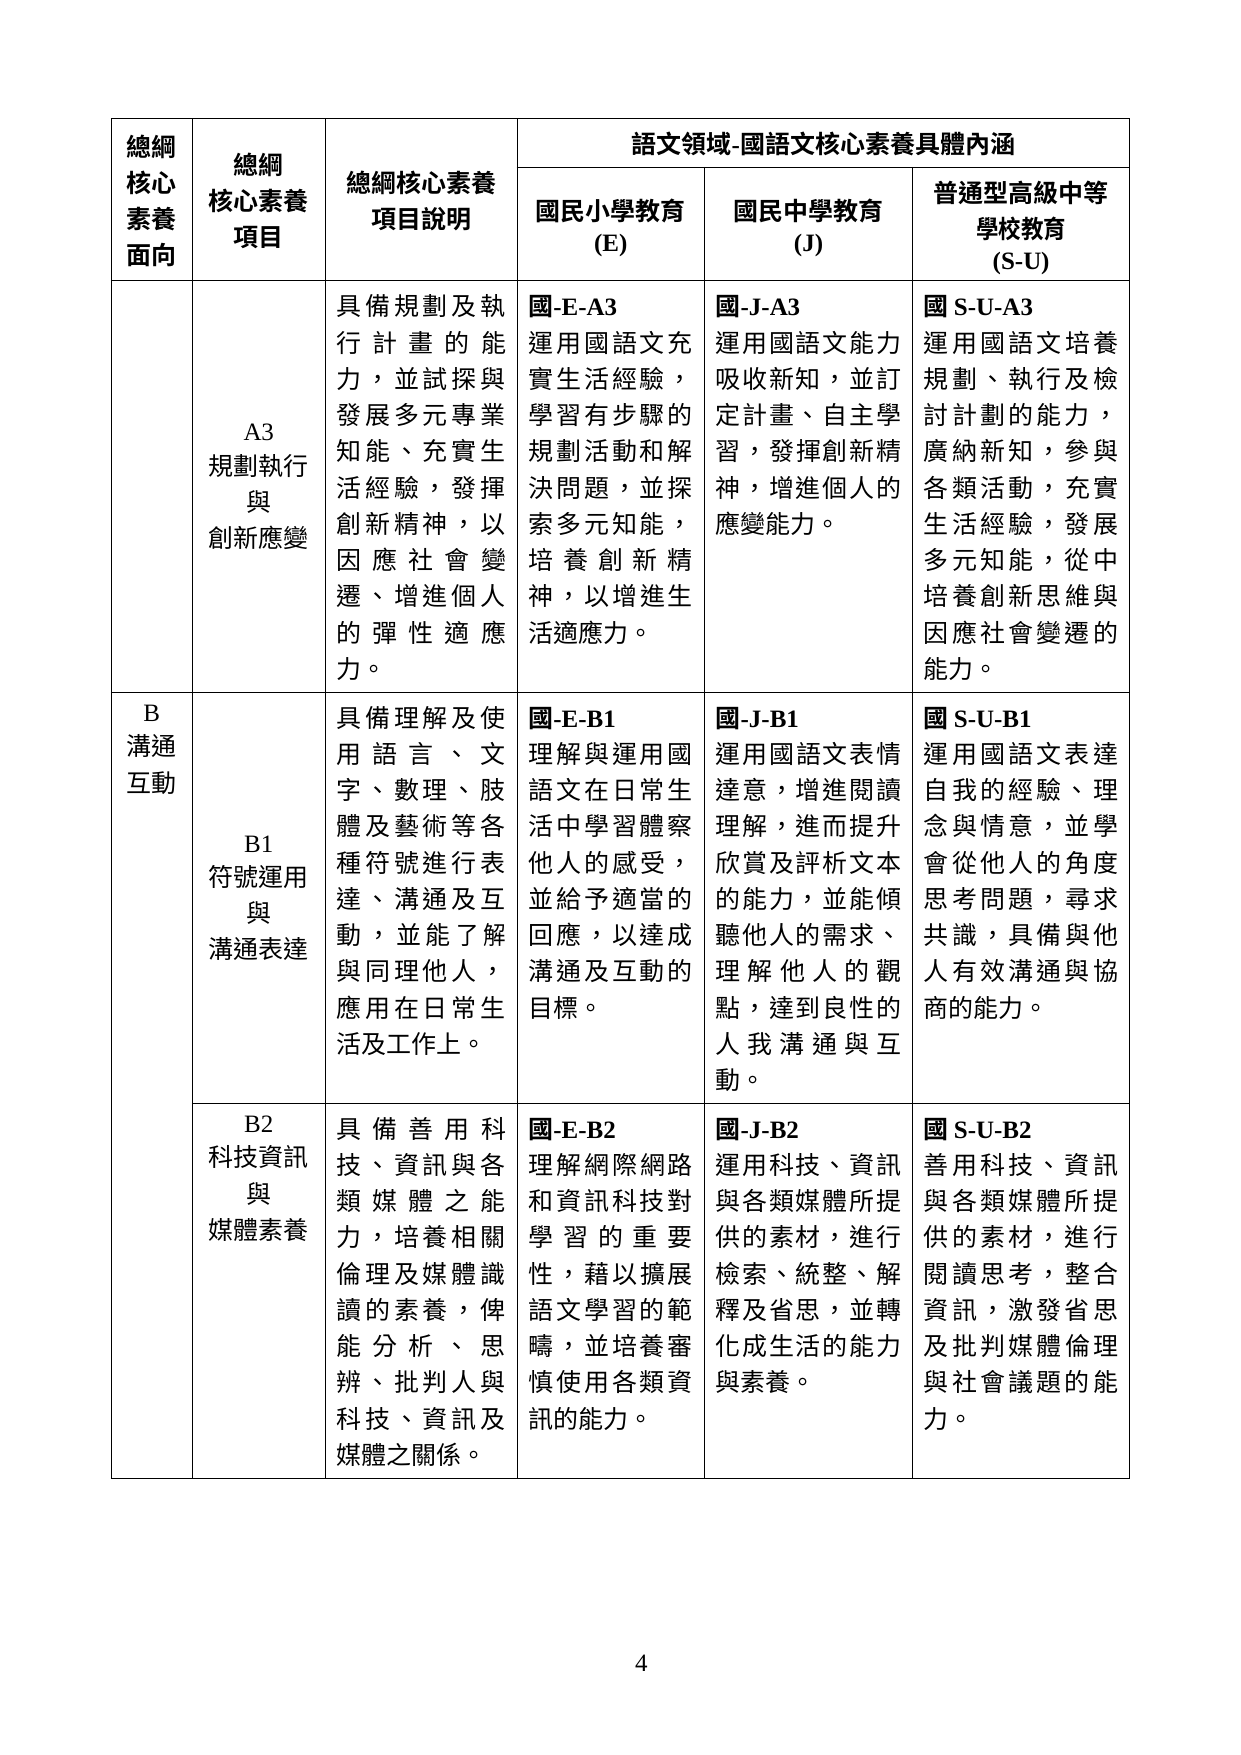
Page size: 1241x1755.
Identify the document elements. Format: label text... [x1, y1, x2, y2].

table_cell [112, 281, 192, 692]
table_cell 具備善用科技、資訊與各類媒體之能力，培養相關倫理及媒體識讀的素養，俾能分析、思辨、批判人與科技、資訊及媒體之關係。 [326, 1104, 517, 1478]
table_header 總綱核心素養面向 [112, 119, 192, 280]
table_cell 國民小學教育 (E) [518, 168, 704, 280]
table_cell B2 科技資訊 與 媒體素養 [193, 1104, 325, 1478]
table_header 總綱核心素養項目說明 [326, 119, 517, 280]
table_cell 國S-U-B2 善用科技、資訊與各類媒體所提供的素材，進行閱讀思考，整合資訊，激發省思及批判媒體倫理與社會議題的能力。 [913, 1104, 1129, 1478]
table_cell 具備規劃及執行計畫的能力，並試探與發展多元專業知能、充實生活經驗，發揮創新精神，以因應社會變遷、增進個人的彈性適應力。 [326, 281, 517, 692]
table_cell B 溝通 互動 [112, 693, 192, 1478]
table_header 總綱 核心素養 項目 [193, 119, 325, 280]
table_cell B1 符號運用 與 溝通表達 [193, 693, 325, 1103]
table_cell 國-J-B1 運用國語文表情達意，增進閱讀理解，進而提升欣賞及評析文本的能力，並能傾聽他人的需求、理解他人的觀點，達到良性的人我溝通與互動。 [705, 693, 912, 1103]
table_cell 國-E-B2 理解網際網路和資訊科技對學習的重要性，藉以擴展語文學習的範疇，並培養審慎使用各類資訊的能力。 [518, 1104, 704, 1478]
table_cell 具備理解及使用語言、文字、數理、肢體及藝術等各種符號進行表達、溝通及互動，並能了解與同理他人，應用在日常生活及工作上。 [326, 693, 517, 1103]
table_cell 國民中學教育 (J) [705, 168, 912, 280]
table_cell 國-J-A3 運用國語文能力吸收新知，並訂定計畫、自主學習，發揮創新精神，增進個人的應變能力。 [705, 281, 912, 692]
table_cell 國-E-A3 運用國語文充實生活經驗，學習有步驟的規劃活動和解決問題，並探索多元知能，培養創新精神，以增進生活適應力。 [518, 281, 704, 692]
table_cell 國S-U-B1 運用國語文表達自我的經驗、理念與情意，並學會從他人的角度思考問題，尋求共識，具備與他人有效溝通與協商的能力。 [913, 693, 1129, 1103]
table_cell A3 規劃執行 與 創新應變 [193, 281, 325, 692]
table_header 語文領域-國語文核心素養具體內涵 [518, 119, 1129, 167]
table_cell 國S-U-A3 運用國語文培養規劃、執行及檢討計劃的能力，廣納新知，參與各類活動，充實生活經驗，發展多元知能，從中培養創新思維與因應社會變遷的能力。 [913, 281, 1129, 692]
table_cell 普通型高級中等學校教育 (S-U) [913, 168, 1129, 280]
table_cell 國-E-B1 理解與運用國語文在日常生活中學習體察他人的感受，並給予適當的回應，以達成溝通及互動的目標。 [518, 693, 704, 1103]
table_cell 國-J-B2 運用科技、資訊與各類媒體所提供的素材，進行檢索、統整、解釋及省思，並轉化成生活的能力與素養。 [705, 1104, 912, 1478]
